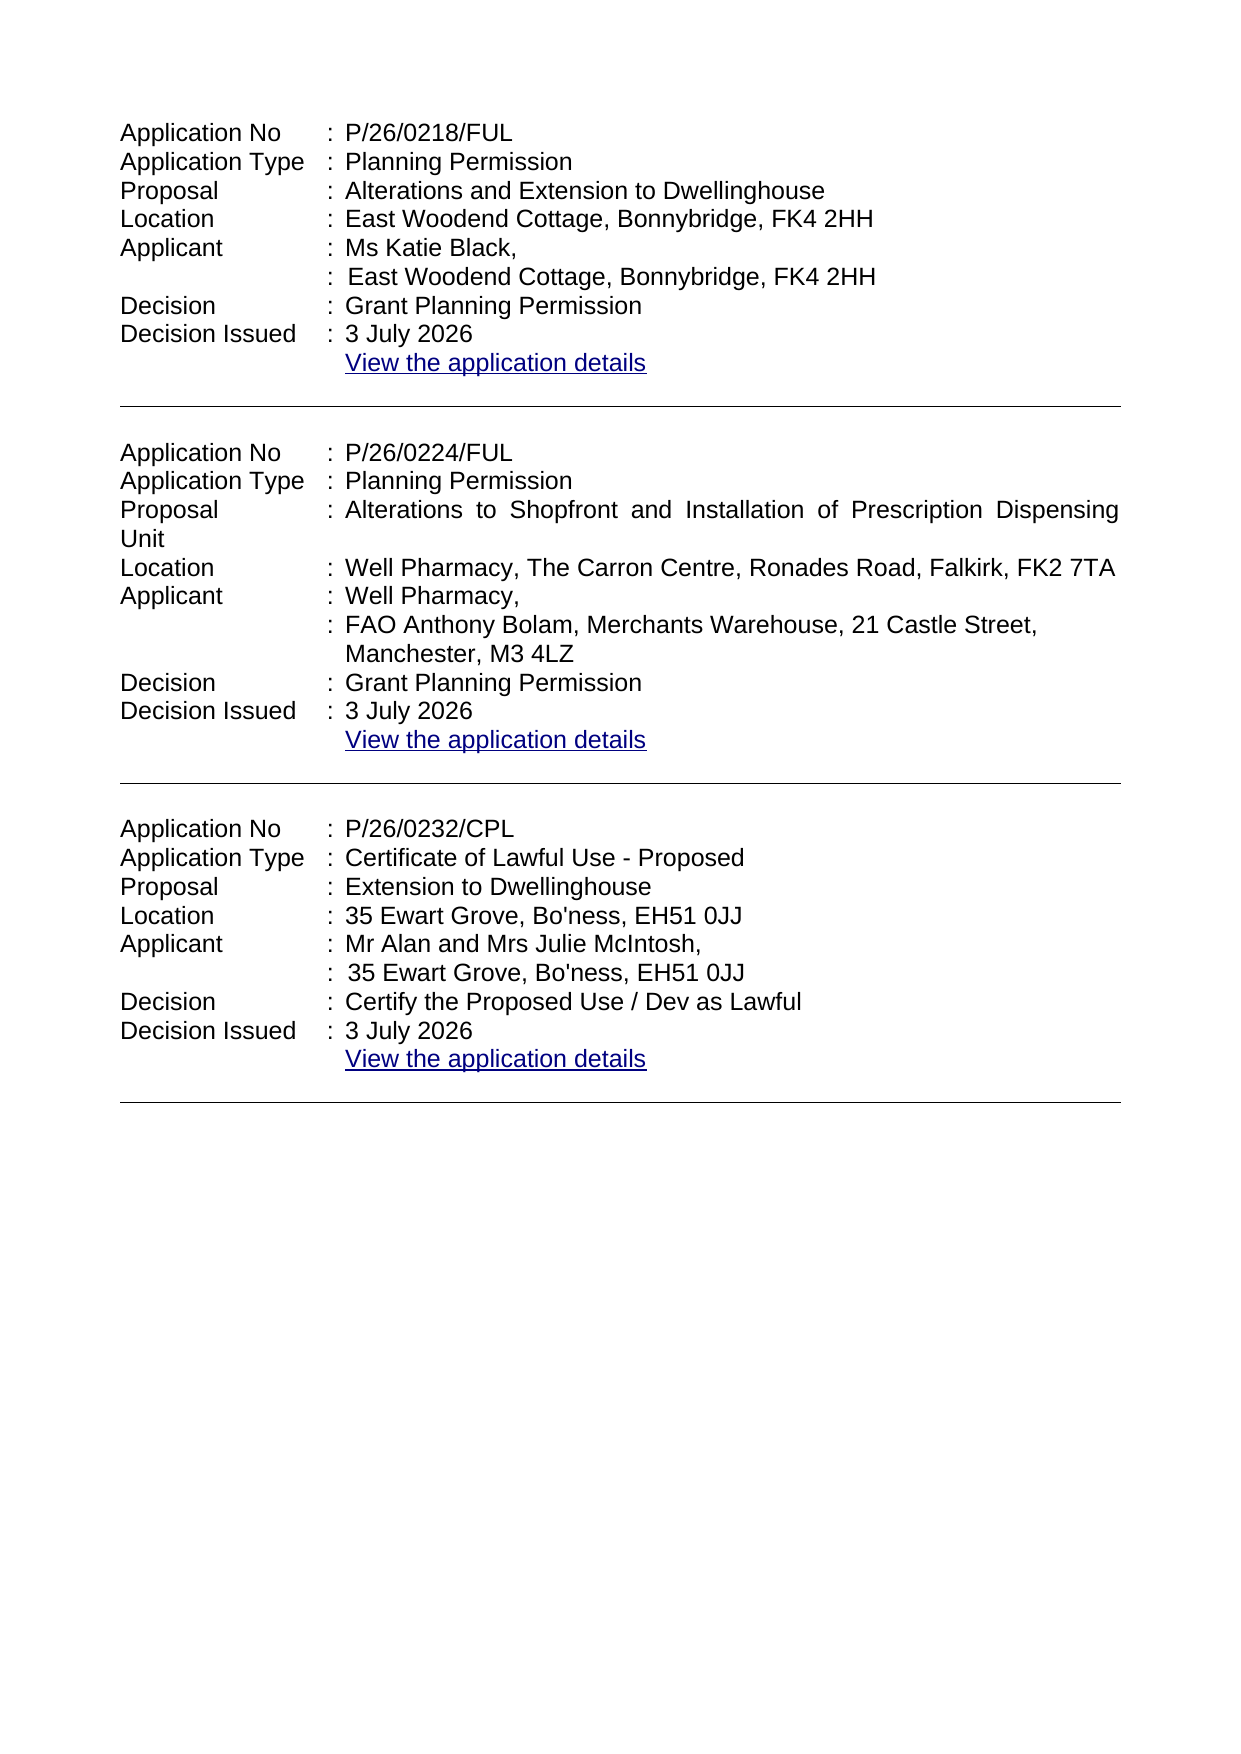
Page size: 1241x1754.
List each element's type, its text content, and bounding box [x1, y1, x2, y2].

text Decision Issued : 3 July 2026 [120, 696, 1121, 725]
text Proposal : Alterations and Extension to Dwellinghouse [120, 176, 1121, 204]
text View the application details [120, 1044, 1121, 1073]
text View the application details [120, 348, 1121, 377]
text : FAO Anthony Bolam, Merchants Warehouse, 21 Castle Street, [120, 610, 1121, 639]
text Applicant : Ms Katie Black, [120, 233, 1121, 262]
text Application Type : Certificate of Lawful Use - Proposed [120, 843, 1121, 872]
text Decision Issued : 3 July 2026 [120, 319, 1121, 348]
text View the application details [120, 725, 1121, 754]
text : 35 Ewart Grove, Bo'ness, EH51 0JJ [120, 958, 1121, 987]
text Proposal : Alterations to Shopfront and Installation of Prescription Dispensing Unit [120, 495, 1121, 553]
text Application No : P/26/0224/FUL [120, 438, 1121, 466]
text Application No : P/26/0218/FUL [120, 118, 1121, 147]
text Decision : Certify the Proposed Use / Dev as Lawful [120, 987, 1121, 1016]
text Application Type : Planning Permission [120, 147, 1121, 176]
text Applicant : Well Pharmacy, [120, 581, 1121, 610]
text Location : Well Pharmacy, The Carron Centre, Ronades Road, Falkirk, FK2 7TA [120, 553, 1121, 581]
text : East Woodend Cottage, Bonnybridge, FK4 2HH [120, 262, 1121, 291]
text Decision Issued : 3 July 2026 [120, 1016, 1121, 1044]
text Application No : P/26/0232/CPL [120, 814, 1121, 843]
text Location : East Woodend Cottage, Bonnybridge, FK4 2HH [120, 204, 1121, 233]
text Location : 35 Ewart Grove, Bo'ness, EH51 0JJ [120, 901, 1121, 929]
text Application Type : Planning Permission [120, 466, 1121, 495]
text Decision : Grant Planning Permission [120, 668, 1121, 696]
text Decision : Grant Planning Permission [120, 291, 1121, 319]
text Manchester, M3 4LZ [120, 639, 1121, 668]
text Applicant : Mr Alan and Mrs Julie McIntosh, [120, 929, 1121, 958]
text Proposal : Extension to Dwellinghouse [120, 872, 1121, 901]
